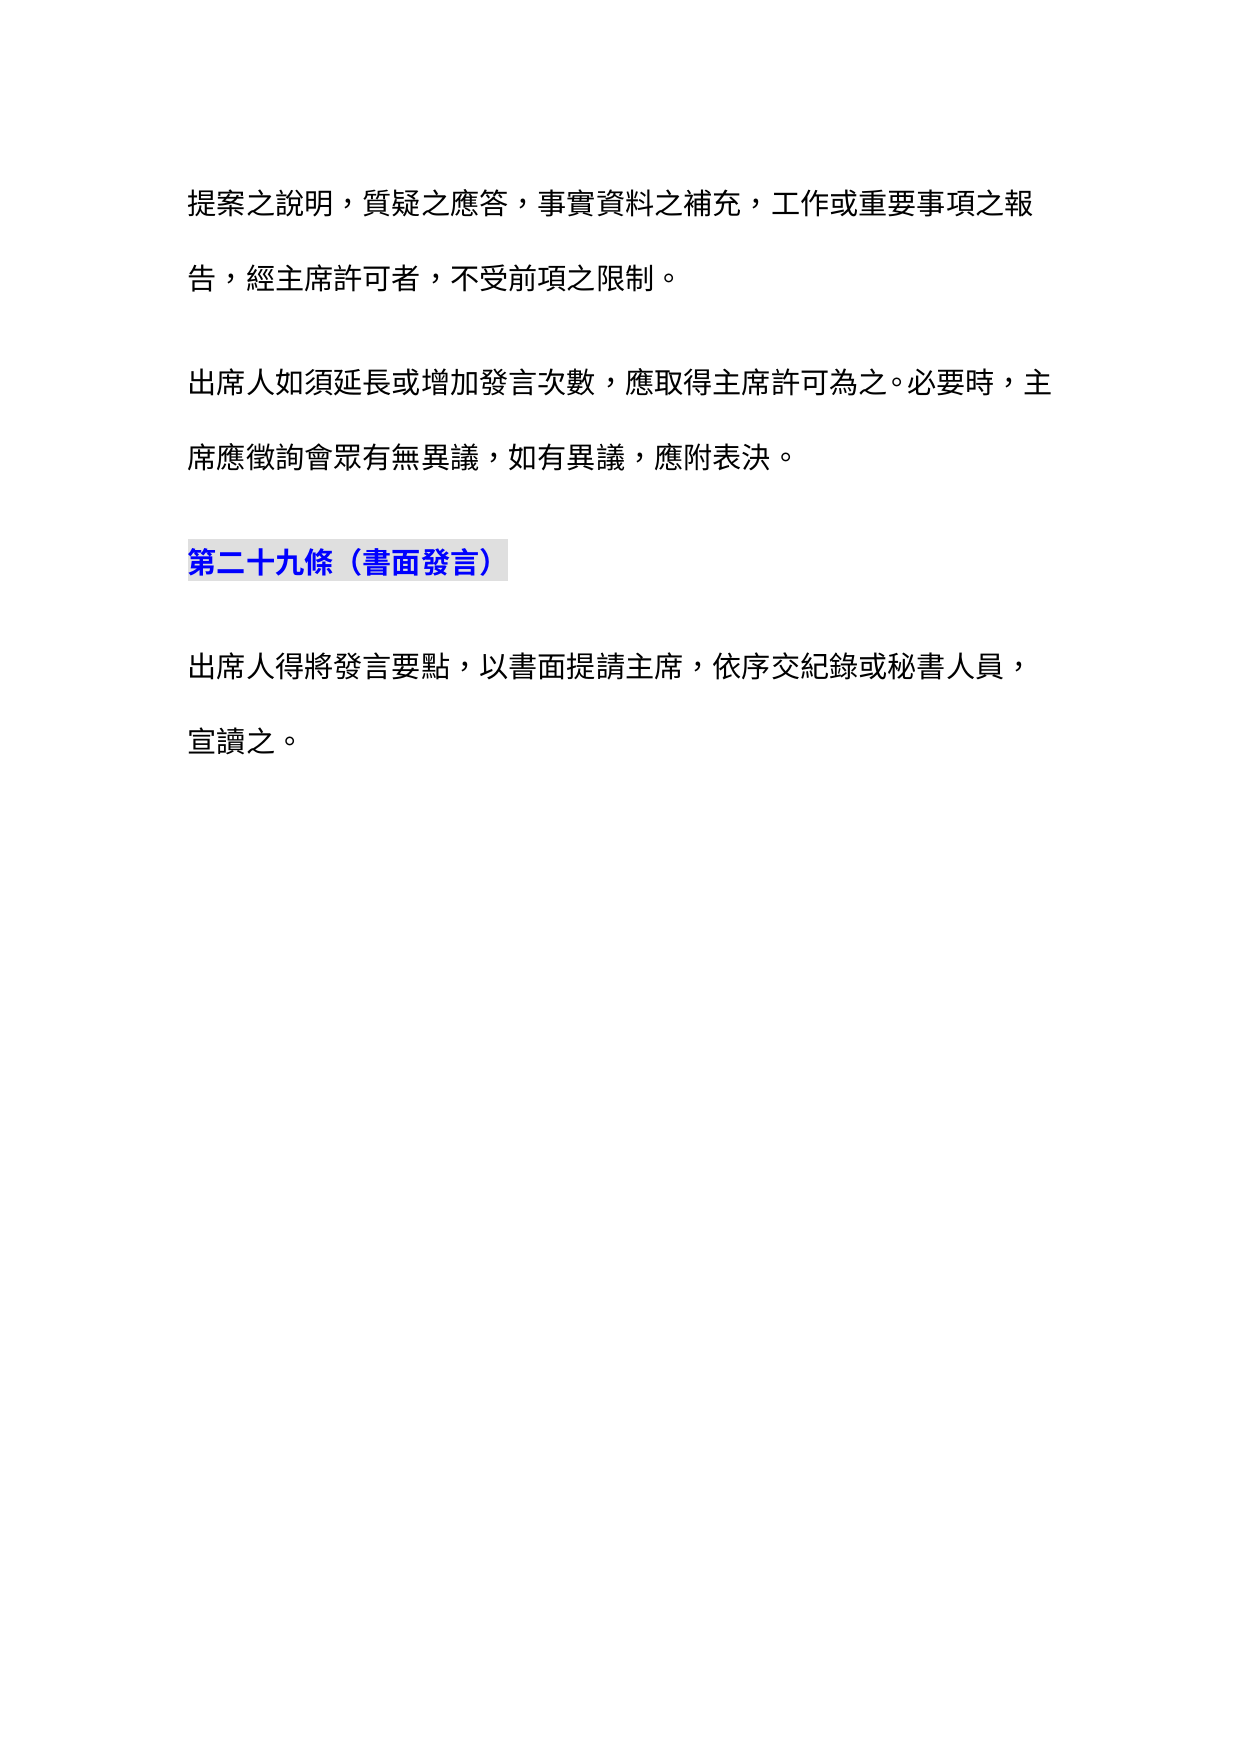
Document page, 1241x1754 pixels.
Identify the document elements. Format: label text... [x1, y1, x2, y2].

text 發言應簡單扼要，同一議案每人發言以不超過二次，每次以不超過五分鐘為宜，但所有出席人均已輪流講畢，或另有規定者不受此限。提案之說明，質疑之應答，事實資料之補充，工作或重要事項之報告，經主席許可者，不受前項之限制。 [187, 164, 1053, 314]
text 出席人如須延長或增加發言次數，應取得主席許可為之。必要時，主席應徵詢會眾有無異議，如有異議，應附表決。 [187, 344, 1053, 494]
text 第二十九條（書面發言） [187, 523, 1053, 598]
text 出席人得將發言要點，以書面提請主席，依序交紀錄或秘書人員，宣讀之。 [187, 627, 1053, 777]
